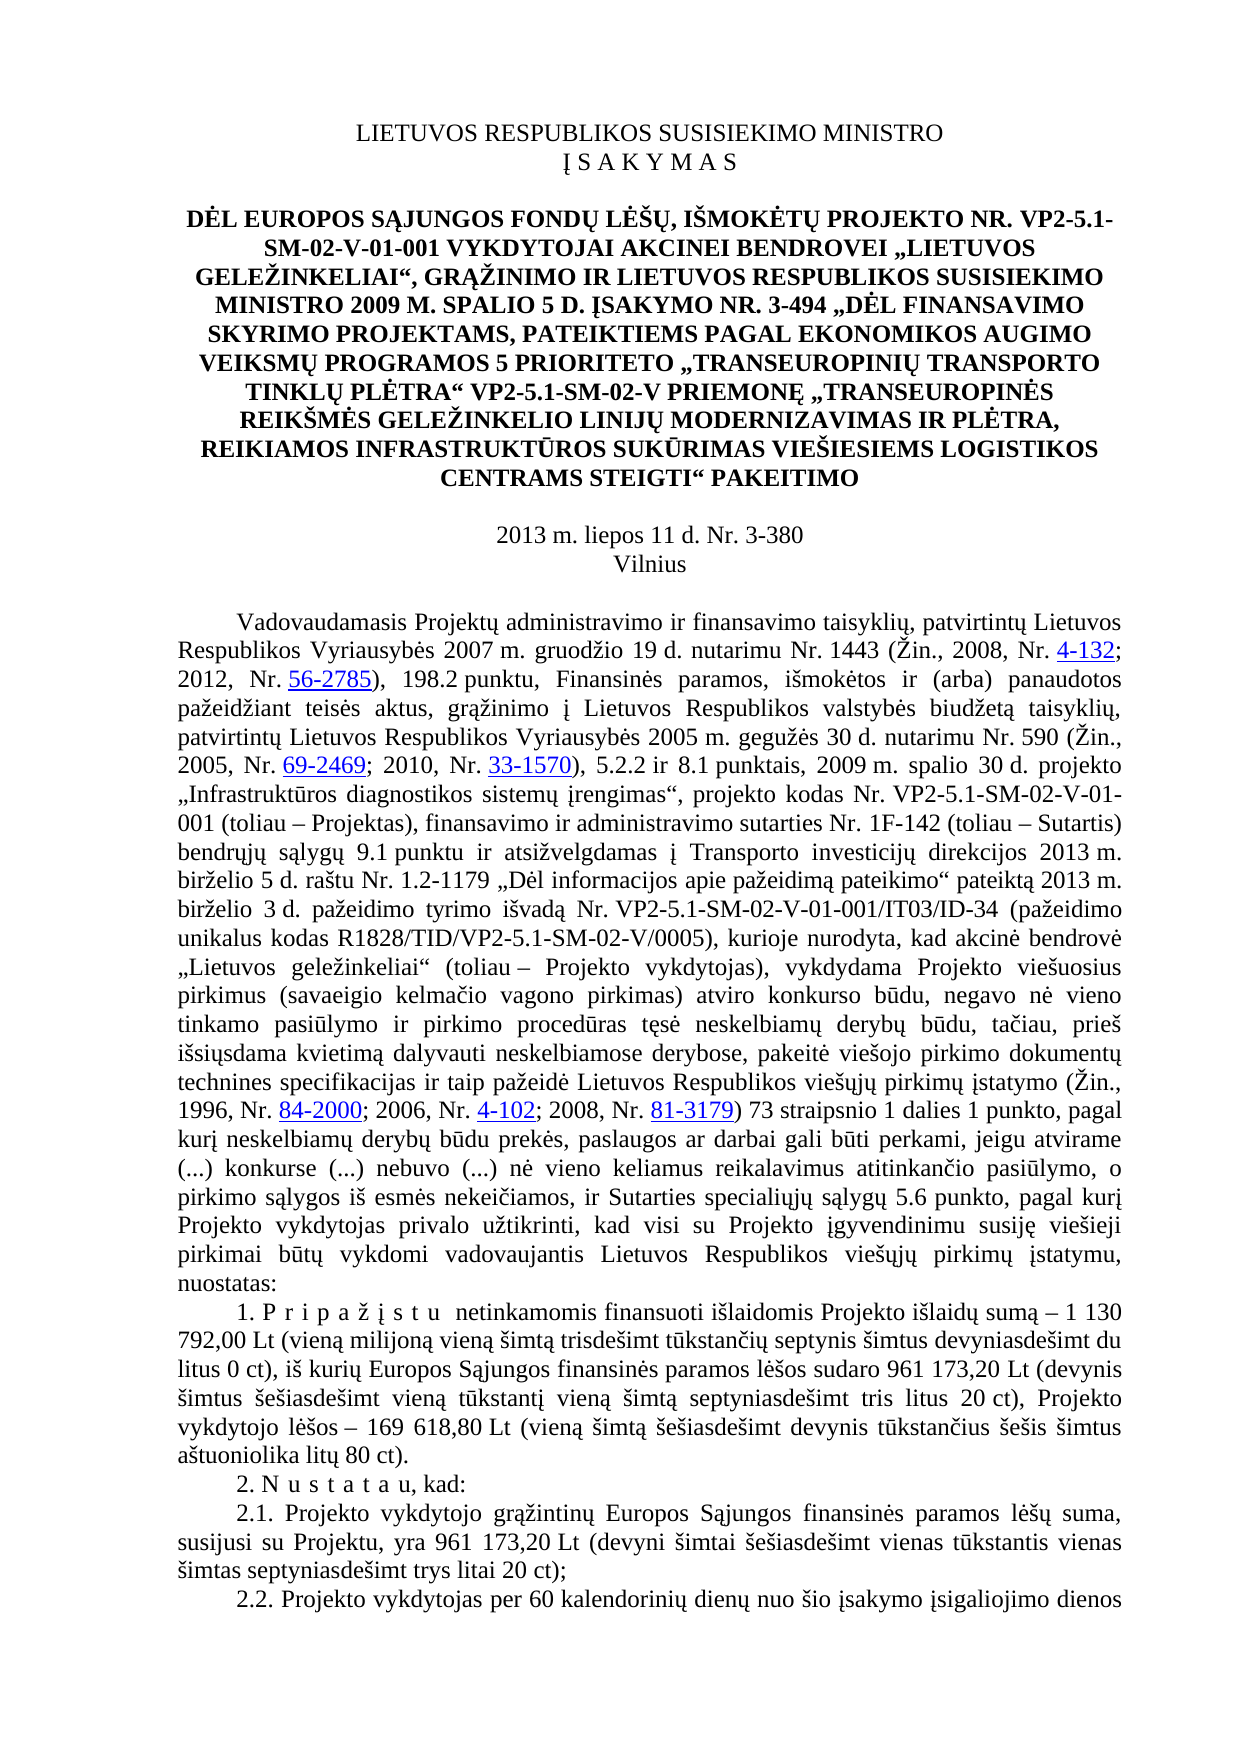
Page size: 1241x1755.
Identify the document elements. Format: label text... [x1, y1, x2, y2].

text 2013 m. liepos 11 d. Nr. 3-380 [177, 521, 1122, 549]
text 1. Pripažįstu netinkamomis finansuoti išlaidomis Projekto išlaidų sumą – 1 130 792,00 Lt (vieną milijoną vieną šimtą trisdešimt tūkstančių septynis šimtus devyniasdešimt du litus 0 ct), iš kurių Europos Sąjungos finansinės paramos lėšos sudaro 961 173,20 Lt (devynis šimtus šešiasdešimt vieną tūkstantį vieną šimtą septyniasdešimt tris litus 20 ct), Projekto vykdytojo lėšos – 169 618,80 Lt (vieną šimtą šešiasdešimt devynis tūkstančius šešis šimtus aštuoniolika litų 80 ct). [177, 1297, 1122, 1469]
text Į S A K Y M A S [177, 147, 1122, 176]
text Vadovaudamasis Projektų administravimo ir finansavimo taisyklių, patvirtintų Lietuvos Respublikos Vyriausybės 2007 m. gruodžio 19 d. nutarimu Nr. 1443 (Žin., 2008, Nr. 4-132; 2012, Nr. 56-2785), 198.2 punktu, Finansinės paramos, išmokėtos ir (arba) panaudotos pažeidžiant teisės aktus, grąžinimo į Lietuvos Respublikos valstybės biudžetą taisyklių, patvirtintų Lietuvos Respublikos Vyriausybės 2005 m. gegužės 30 d. nutarimu Nr. 590 (Žin., 2005, Nr. 69-2469; 2010, Nr. 33-1570), 5.2.2 ir 8.1 punktais, 2009 m. spalio 30 d. projekto „Infrastruktūros diagnostikos sistemų įrengimas“, projekto kodas Nr. VP2-5.1-SM-02-V-01-001 (toliau – Projektas), finansavimo ir administravimo sutarties Nr. 1F-142 (toliau – Sutartis) bendrųjų sąlygų 9.1 punktu ir atsižvelgdamas į Transporto investicijų direkcijos 2013 m. birželio 5 d. raštu Nr. 1.2-1179 „Dėl informacijos apie pažeidimą pateikimo“ pateiktą 2013 m. birželio 3 d. pažeidimo tyrimo išvadą Nr. VP2-5.1-SM-02-V-01-001/IT03/ID-34 (pažeidimo unikalus kodas R1828/TID/VP2-5.1-SM-02-V/0005), kurioje nurodyta, kad akcinė bendrovė „Lietuvos geležinkeliai“ (toliau – Projekto vykdytojas), vykdydama Projekto viešuosius pirkimus (savaeigio kelmačio vagono pirkimas) atviro konkurso būdu, negavo nė vieno tinkamo pasiūlymo ir pirkimo procedūras tęsė neskelbiamų derybų būdu, tačiau, prieš išsiųsdama kvietimą dalyvauti neskelbiamose derybose, pakeitė viešojo pirkimo dokumentų technines specifikacijas ir taip pažeidė Lietuvos Respublikos viešųjų pirkimų įstatymo (Žin., 1996, Nr. 84-2000; 2006, Nr. 4-102; 2008, Nr. 81-3179) 73 straipsnio 1 dalies 1 punkto, pagal kurį neskelbiamų derybų būdu prekės, paslaugos ar darbai gali būti perkami, jeigu atvirame (...) konkurse (...) nebuvo (...) nė vieno keliamus reikalavimus atitinkančio pasiūlymo, o pirkimo sąlygos iš esmės nekeičiamos, ir Sutarties specialiųjų sąlygų 5.6 punkto, pagal kurį Projekto vykdytojas privalo užtikrinti, kad visi su Projekto įgyvendinimu susiję viešieji pirkimai būtų vykdomi vadovaujantis Lietuvos Respublikos viešųjų pirkimų įstatymu, nuostatas: [177, 607, 1122, 1297]
text 2.1. Projekto vykdytojo grąžintinų Europos Sąjungos finansinės paramos lėšų suma, susijusi su Projektu, yra 961 173,20 Lt (devyni šimtai šešiasdešimt vienas tūkstantis vienas šimtas septyniasdešimt trys litai 20 ct); [177, 1498, 1122, 1584]
text LIETUVOS RESPUBLIKOS SUSISIEKIMO MINISTRO [177, 118, 1122, 147]
text 2. Nustatau, kad: [177, 1469, 1122, 1498]
text 2.2. Projekto vykdytojas per 60 kalendorinių dienų nuo šio įsakymo įsigaliojimo dienos [177, 1584, 1122, 1613]
text Vilnius [177, 549, 1122, 578]
text DĖL EUROPOS SĄJUNGOS FONDŲ LĖŠŲ, IŠMOKĖTŲ PROJEKTO Nr. VP2-5.1-SM-02-V-01-001 VYKDYTOJAI AKCINEI BENDROVEI „LIETUVOS GELEŽINKELIAI“, GRĄŽINIMO IR LIETUVOS RESPUBLIKOS SUSISIEKIMO MINISTRO 2009 M. SPALIO 5 D. ĮSAKYMO Nr. 3-494 „DĖL FINANSAVIMO SKYRIMO PROJEKTAMS, PATEIKTIEMS PAGAL EKONOMIKOS AUGIMO VEIKSMŲ PROGRAMOS 5 PRIORITETO „TRANSEUROPINIŲ TRANSPORTO TINKLŲ PLĖTRA“ VP2-5.1-SM-02-V PRIEMONĘ „TRANSEUROPINĖS REIKŠMĖS GELEŽINKELIO LINIJŲ MODERNIZAVIMAS IR PLĖTRA, REIKIAMOS INFRASTRUKTŪROS SUKŪRIMAS VIEŠIESIEMS LOGISTIKOS CENTRAMS STEIGTI“ PAKEITIMO [177, 204, 1122, 492]
